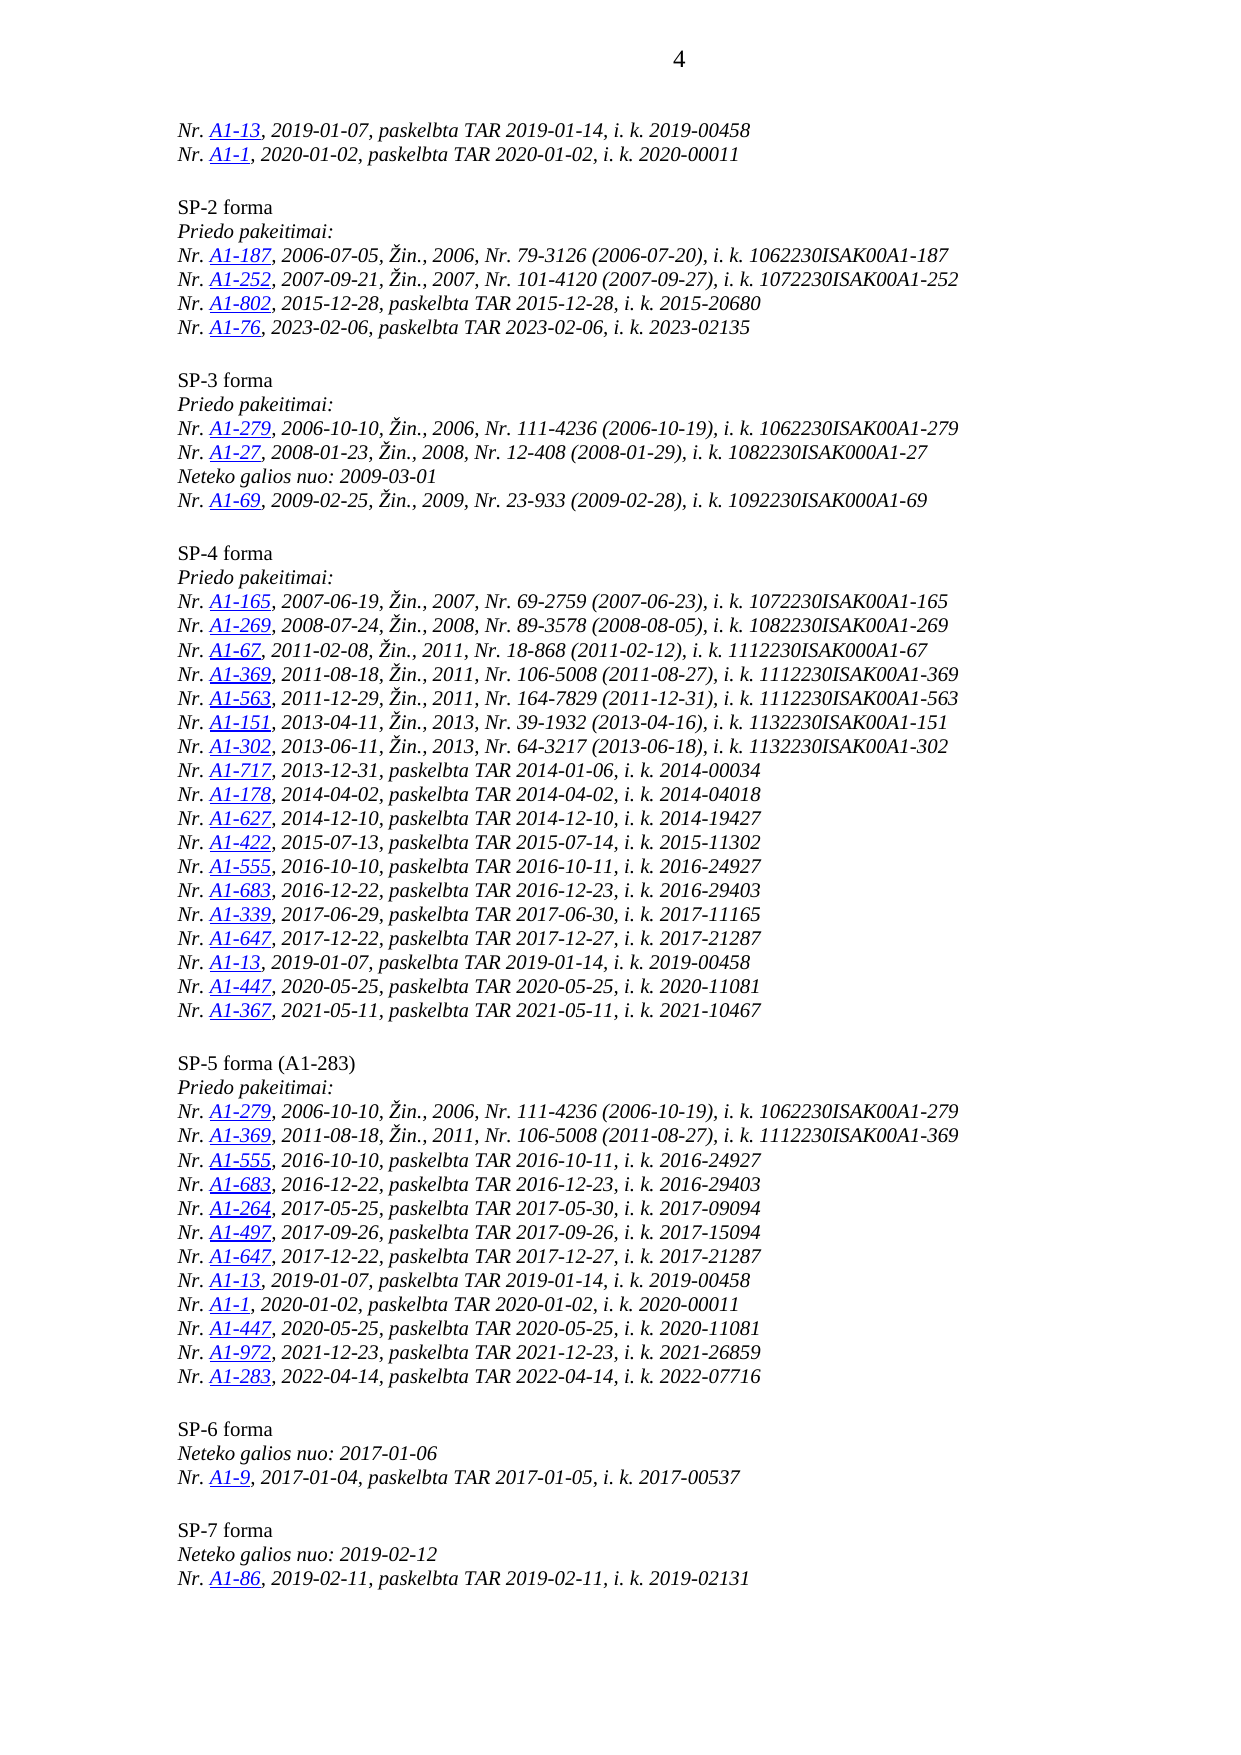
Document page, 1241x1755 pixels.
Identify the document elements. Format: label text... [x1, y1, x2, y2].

text Nr. A1-647, 2017-12-22, paskelbta TAR 2017-12-27, i. k. 2017-21287 [177, 926, 1181, 950]
text Nr. A1-339, 2017-06-29, paskelbta TAR 2017-06-30, i. k. 2017-11165 [177, 902, 1181, 926]
text Priedo pakeitimai: [177, 392, 1181, 416]
text Nr. A1-264, 2017-05-25, paskelbta TAR 2017-05-30, i. k. 2017-09094 [177, 1196, 1181, 1220]
text Nr. A1-447, 2020-05-25, paskelbta TAR 2020-05-25, i. k. 2020-11081 [177, 974, 1181, 998]
text Nr. A1-279, 2006-10-10, Žin., 2006, Nr. 111-4236 (2006-10-19), i. k. 1062230ISAK00A1-279 [177, 416, 1181, 440]
text SP-7 forma [177, 1518, 1181, 1542]
text Nr. A1-683, 2016-12-22, paskelbta TAR 2016-12-23, i. k. 2016-29403 [177, 1172, 1181, 1196]
text Neteko galios nuo: 2019-02-12 [177, 1542, 1181, 1566]
text Nr. A1-67, 2011-02-08, Žin., 2011, Nr. 18-868 (2011-02-12), i. k. 1112230ISAK000A1-67 [177, 637, 1181, 662]
text Nr. A1-178, 2014-04-02, paskelbta TAR 2014-04-02, i. k. 2014-04018 [177, 782, 1181, 806]
text SP-5 forma (A1-283) [177, 1051, 1181, 1075]
text Nr. A1-683, 2016-12-22, paskelbta TAR 2016-12-23, i. k. 2016-29403 [177, 878, 1181, 902]
text SP-4 forma [177, 541, 1181, 565]
text Nr. A1-187, 2006-07-05, Žin., 2006, Nr. 79-3126 (2006-07-20), i. k. 1062230ISAK00A1-187 [177, 243, 1181, 267]
text Nr. A1-27, 2008-01-23, Žin., 2008, Nr. 12-408 (2008-01-29), i. k. 1082230ISAK000A1-27 [177, 440, 1181, 464]
text Priedo pakeitimai: [177, 1075, 1181, 1099]
text Nr. A1-447, 2020-05-25, paskelbta TAR 2020-05-25, i. k. 2020-11081 [177, 1316, 1181, 1340]
text Nr. A1-497, 2017-09-26, paskelbta TAR 2017-09-26, i. k. 2017-15094 [177, 1220, 1181, 1244]
text Nr. A1-86, 2019-02-11, paskelbta TAR 2019-02-11, i. k. 2019-02131 [177, 1566, 1181, 1590]
text Nr. A1-151, 2013-04-11, Žin., 2013, Nr. 39-1932 (2013-04-16), i. k. 1132230ISAK00A1-151 [177, 710, 1181, 734]
text Nr. A1-9, 2017-01-04, paskelbta TAR 2017-01-05, i. k. 2017-00537 [177, 1465, 1181, 1489]
text Nr. A1-367, 2021-05-11, paskelbta TAR 2021-05-11, i. k. 2021-10467 [177, 998, 1181, 1022]
text Nr. A1-279, 2006-10-10, Žin., 2006, Nr. 111-4236 (2006-10-19), i. k. 1062230ISAK00A1-279 [177, 1099, 1181, 1123]
text Nr. A1-563, 2011-12-29, Žin., 2011, Nr. 164-7829 (2011-12-31), i. k. 1112230ISAK00A1-563 [177, 686, 1181, 710]
text Nr. A1-627, 2014-12-10, paskelbta TAR 2014-12-10, i. k. 2014-19427 [177, 806, 1181, 830]
text Nr. A1-283, 2022-04-14, paskelbta TAR 2022-04-14, i. k. 2022-07716 [177, 1364, 1181, 1388]
text SP-3 forma [177, 368, 1181, 392]
text Nr. A1-422, 2015-07-13, paskelbta TAR 2015-07-14, i. k. 2015-11302 [177, 830, 1181, 854]
text Nr. A1-302, 2013-06-11, Žin., 2013, Nr. 64-3217 (2013-06-18), i. k. 1132230ISAK00A1-302 [177, 734, 1181, 758]
text SP-2 forma [177, 195, 1181, 219]
text Nr. A1-76, 2023-02-06, paskelbta TAR 2023-02-06, i. k. 2023-02135 [177, 315, 1181, 339]
text Nr. A1-802, 2015-12-28, paskelbta TAR 2015-12-28, i. k. 2015-20680 [177, 291, 1181, 315]
text Nr. A1-13, 2019-01-07, paskelbta TAR 2019-01-14, i. k. 2019-00458 [177, 1268, 1181, 1292]
text Nr. A1-555, 2016-10-10, paskelbta TAR 2016-10-11, i. k. 2016-24927 [177, 854, 1181, 878]
text Nr. A1-1, 2020-01-02, paskelbta TAR 2020-01-02, i. k. 2020-00011 [177, 1292, 1181, 1316]
text Nr. A1-369, 2011-08-18, Žin., 2011, Nr. 106-5008 (2011-08-27), i. k. 1112230ISAK00A1-369 [177, 1123, 1181, 1147]
text Nr. A1-252, 2007-09-21, Žin., 2007, Nr. 101-4120 (2007-09-27), i. k. 1072230ISAK00A1-252 [177, 267, 1181, 291]
text Nr. A1-1, 2020-01-02, paskelbta TAR 2020-01-02, i. k. 2020-00011 [177, 142, 1181, 166]
text Nr. A1-13, 2019-01-07, paskelbta TAR 2019-01-14, i. k. 2019-00458 [177, 118, 1181, 142]
text Nr. A1-555, 2016-10-10, paskelbta TAR 2016-10-11, i. k. 2016-24927 [177, 1147, 1181, 1172]
text Nr. A1-13, 2019-01-07, paskelbta TAR 2019-01-14, i. k. 2019-00458 [177, 950, 1181, 974]
text Nr. A1-69, 2009-02-25, Žin., 2009, Nr. 23-933 (2009-02-28), i. k. 1092230ISAK000A1-69 [177, 488, 1181, 512]
text Priedo pakeitimai: [177, 565, 1181, 589]
text Nr. A1-269, 2008-07-24, Žin., 2008, Nr. 89-3578 (2008-08-05), i. k. 1082230ISAK00A1-269 [177, 613, 1181, 637]
text Nr. A1-972, 2021-12-23, paskelbta TAR 2021-12-23, i. k. 2021-26859 [177, 1340, 1181, 1364]
text Neteko galios nuo: 2009-03-01 [177, 464, 1181, 488]
text Priedo pakeitimai: [177, 219, 1181, 243]
text SP-6 forma [177, 1417, 1181, 1441]
text Nr. A1-717, 2013-12-31, paskelbta TAR 2014-01-06, i. k. 2014-00034 [177, 758, 1181, 782]
text Neteko galios nuo: 2017-01-06 [177, 1441, 1181, 1465]
text Nr. A1-165, 2007-06-19, Žin., 2007, Nr. 69-2759 (2007-06-23), i. k. 1072230ISAK00A1-165 [177, 589, 1181, 613]
text Nr. A1-369, 2011-08-18, Žin., 2011, Nr. 106-5008 (2011-08-27), i. k. 1112230ISAK00A1-369 [177, 662, 1181, 686]
text Nr. A1-647, 2017-12-22, paskelbta TAR 2017-12-27, i. k. 2017-21287 [177, 1244, 1181, 1268]
